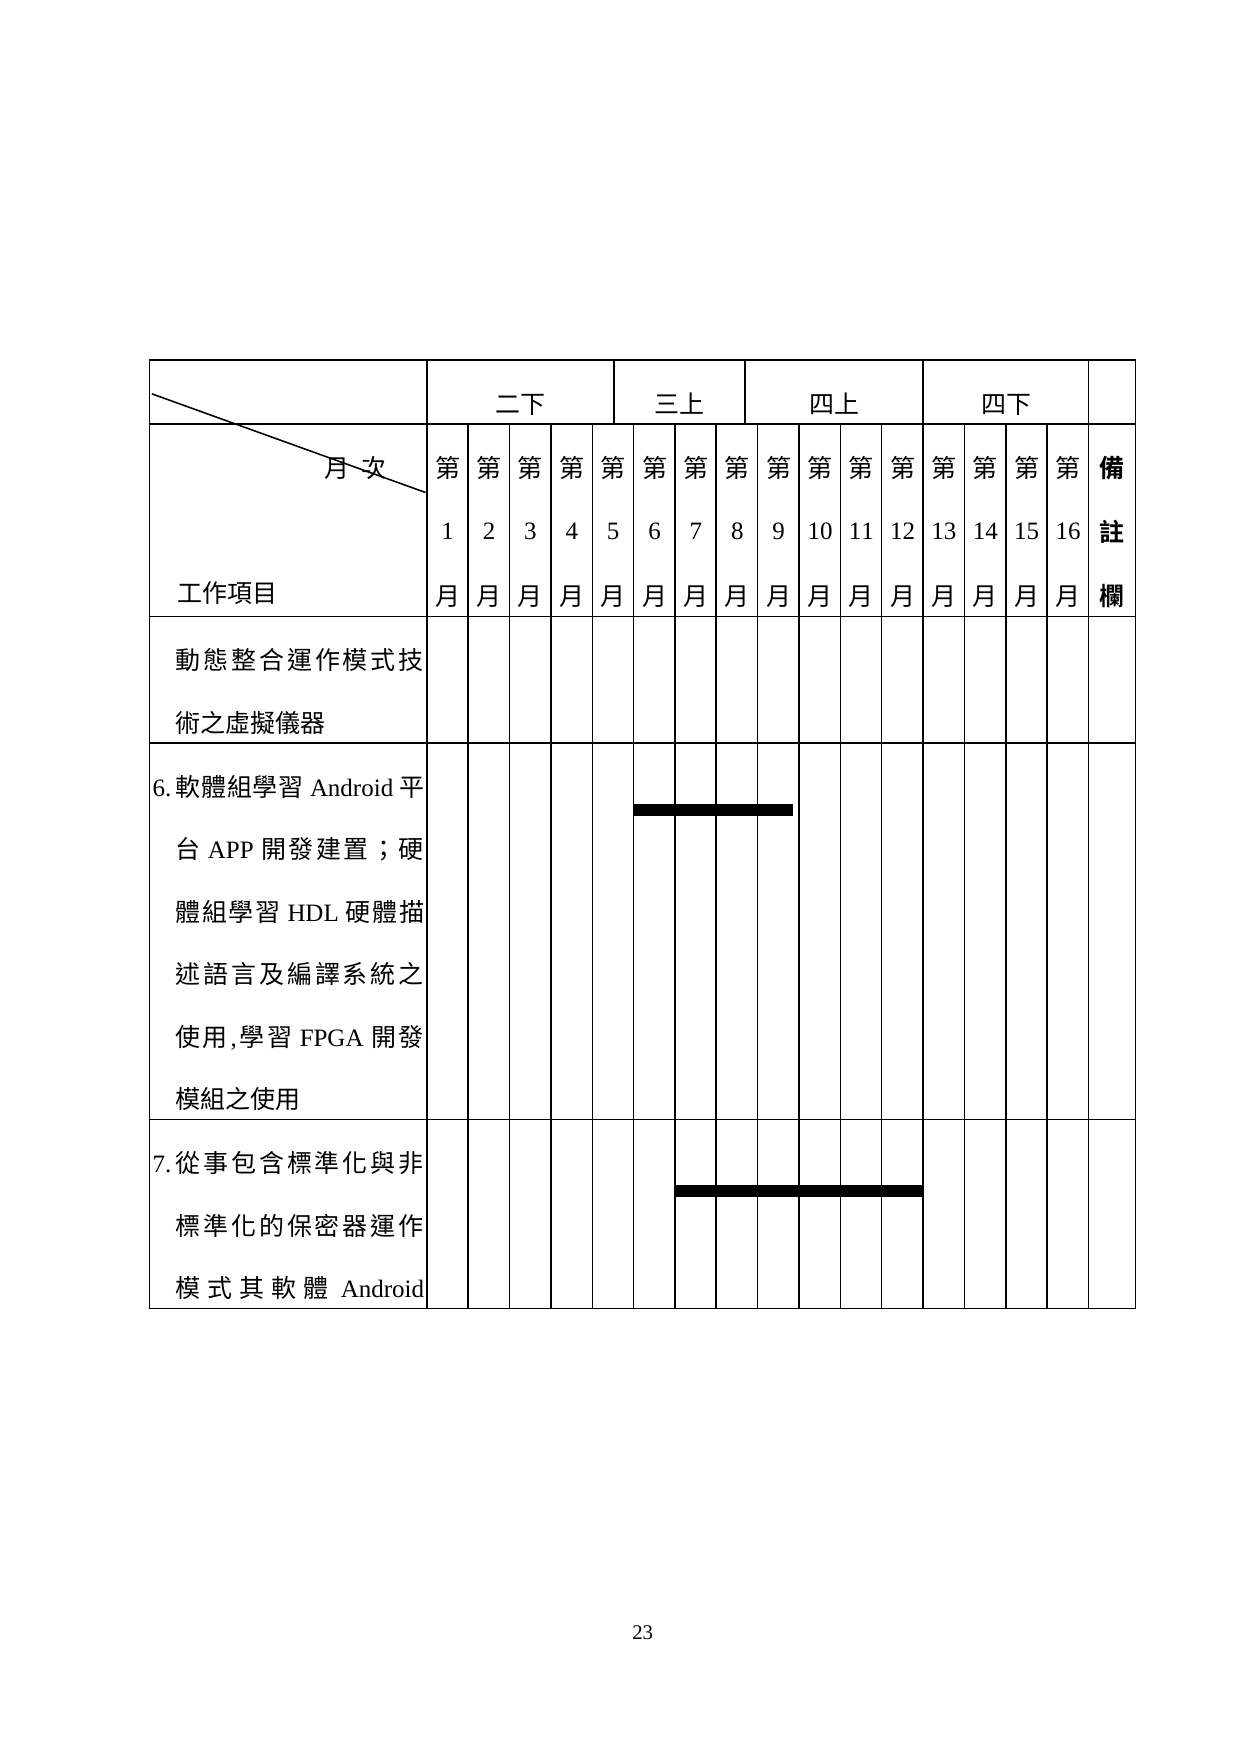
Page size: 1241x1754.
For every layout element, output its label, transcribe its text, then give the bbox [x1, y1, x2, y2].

table_cell [1048, 744, 1088, 1119]
table_cell [469, 1120, 509, 1308]
table_cell 月 [1007, 551, 1046, 616]
table_cell 第 [758, 425, 798, 487]
table_cell 第 [717, 425, 757, 487]
table_cell [717, 816, 757, 1119]
table_cell [469, 744, 509, 1119]
table_cell 從事包含標準化與非標準化的保密器運作模式其軟體Android [150, 1120, 426, 1308]
table_cell 第 [924, 425, 964, 487]
table_cell [676, 744, 715, 804]
table_cell 欄 [1089, 551, 1135, 616]
table_cell 月 [1048, 551, 1088, 616]
table_cell 12 [882, 488, 922, 551]
table_cell 3 [510, 488, 550, 551]
table_cell 第 [510, 425, 550, 487]
table_cell 16 [1048, 488, 1088, 551]
table_cell [510, 617, 550, 742]
table_cell [469, 617, 509, 742]
table_cell [1048, 617, 1088, 742]
table_cell 2 [469, 488, 509, 551]
table_cell [758, 617, 798, 742]
table_cell [593, 1120, 633, 1308]
table_cell [634, 744, 674, 804]
table_cell [428, 1120, 467, 1308]
table_cell 月 [469, 551, 509, 616]
table_cell [1089, 744, 1135, 1119]
table_cell [882, 744, 922, 1119]
table_cell [800, 1197, 840, 1308]
table_cell 第 [882, 425, 922, 487]
table_cell [800, 617, 840, 742]
table_cell 月 [924, 551, 964, 616]
table_cell 第 [469, 425, 509, 487]
table_cell [717, 617, 757, 742]
table_cell [924, 1120, 964, 1308]
table_cell 4 [552, 488, 592, 551]
table_cell [593, 744, 633, 1119]
table_cell 第 [552, 425, 592, 487]
table_cell [717, 744, 757, 804]
table_cell [882, 1120, 922, 1185]
table_cell 月 [882, 551, 922, 616]
table_cell 9 [758, 488, 798, 551]
table_cell [593, 617, 633, 742]
table_cell 10 [800, 488, 840, 551]
table_cell 月 [428, 551, 467, 616]
table_cell 第 [841, 425, 881, 487]
table_cell [924, 744, 964, 1119]
table_cell [841, 617, 881, 742]
table_cell [717, 1197, 757, 1308]
table_header [1089, 361, 1135, 423]
table_header 二下 [428, 361, 613, 423]
table_cell 1 [428, 488, 467, 551]
table_cell [758, 1120, 798, 1185]
table_cell 第 [676, 425, 715, 487]
table_cell [1089, 1120, 1135, 1308]
table_cell 第 [1007, 425, 1046, 487]
table_cell 5 [593, 488, 633, 551]
table_cell [552, 617, 592, 742]
table_cell [1089, 617, 1135, 742]
table_cell 月 [965, 551, 1005, 616]
table_cell [800, 744, 840, 1119]
table_cell 月 [758, 551, 798, 616]
table_cell 月 [634, 551, 674, 616]
table_cell 第 [800, 425, 840, 487]
table_header 四下 [924, 361, 1088, 423]
table_cell [882, 617, 922, 742]
table_cell 月 [717, 551, 757, 616]
table_cell 15 [1007, 488, 1046, 551]
table_cell [924, 617, 964, 742]
table_cell [965, 1120, 1005, 1308]
table_cell [428, 617, 467, 742]
table_cell [676, 1197, 715, 1308]
table_cell 月 次 工作項目 [150, 425, 426, 616]
table_cell 第 [1048, 425, 1088, 487]
table_cell [882, 1197, 922, 1308]
table_cell [676, 617, 715, 742]
table_cell 第 [965, 425, 1005, 487]
table_cell [717, 1120, 757, 1185]
table_cell 月 [510, 551, 550, 616]
table_cell 註 [1089, 488, 1135, 551]
table_cell [634, 816, 674, 1119]
table_cell [510, 744, 550, 1119]
table_cell 13 [924, 488, 964, 551]
table_cell [965, 744, 1005, 1119]
table_cell [428, 744, 467, 1119]
table_cell 第 [593, 425, 633, 487]
table_cell [552, 1120, 592, 1308]
table_cell [510, 1120, 550, 1308]
table_cell 月 [552, 551, 592, 616]
table_cell 月 [800, 551, 840, 616]
table_cell 11 [841, 488, 881, 551]
table_cell 14 [965, 488, 1005, 551]
table_cell [1048, 1120, 1088, 1308]
table_header 四上 [746, 361, 922, 423]
table_cell [1007, 617, 1046, 742]
table_cell [965, 617, 1005, 742]
table_cell 第 [428, 425, 467, 487]
table_cell [800, 1120, 840, 1185]
table_cell 月 [676, 551, 715, 616]
table_cell 備 [1089, 425, 1135, 487]
table_cell 8 [717, 488, 757, 551]
table_cell 6 [634, 488, 674, 551]
table_cell [758, 744, 798, 1119]
table_header 三上 [615, 361, 744, 423]
table_cell 月 [841, 551, 881, 616]
table_cell [1007, 744, 1046, 1119]
table_cell [841, 1197, 881, 1308]
table_cell 動態整合運作模式技術之虛擬儀器 [150, 617, 426, 742]
table_cell [1007, 1120, 1046, 1308]
table_cell 軟體組學習Android平台APP開發建置；硬體組學習HDL硬體描述語言及編譯系統之使用,學習FPGA開發模組之使用 [150, 744, 426, 1119]
table_cell [634, 617, 674, 742]
table_cell [758, 1197, 798, 1308]
table_cell 第 [634, 425, 674, 487]
table_cell 7 [676, 488, 715, 551]
table_cell [634, 1120, 674, 1308]
table_cell 月 [593, 551, 633, 616]
table_cell [841, 744, 881, 1119]
table_cell [676, 816, 715, 1119]
table_cell [841, 1120, 881, 1185]
table_cell [676, 1120, 715, 1185]
table_cell [552, 744, 592, 1119]
table_header [150, 361, 426, 423]
